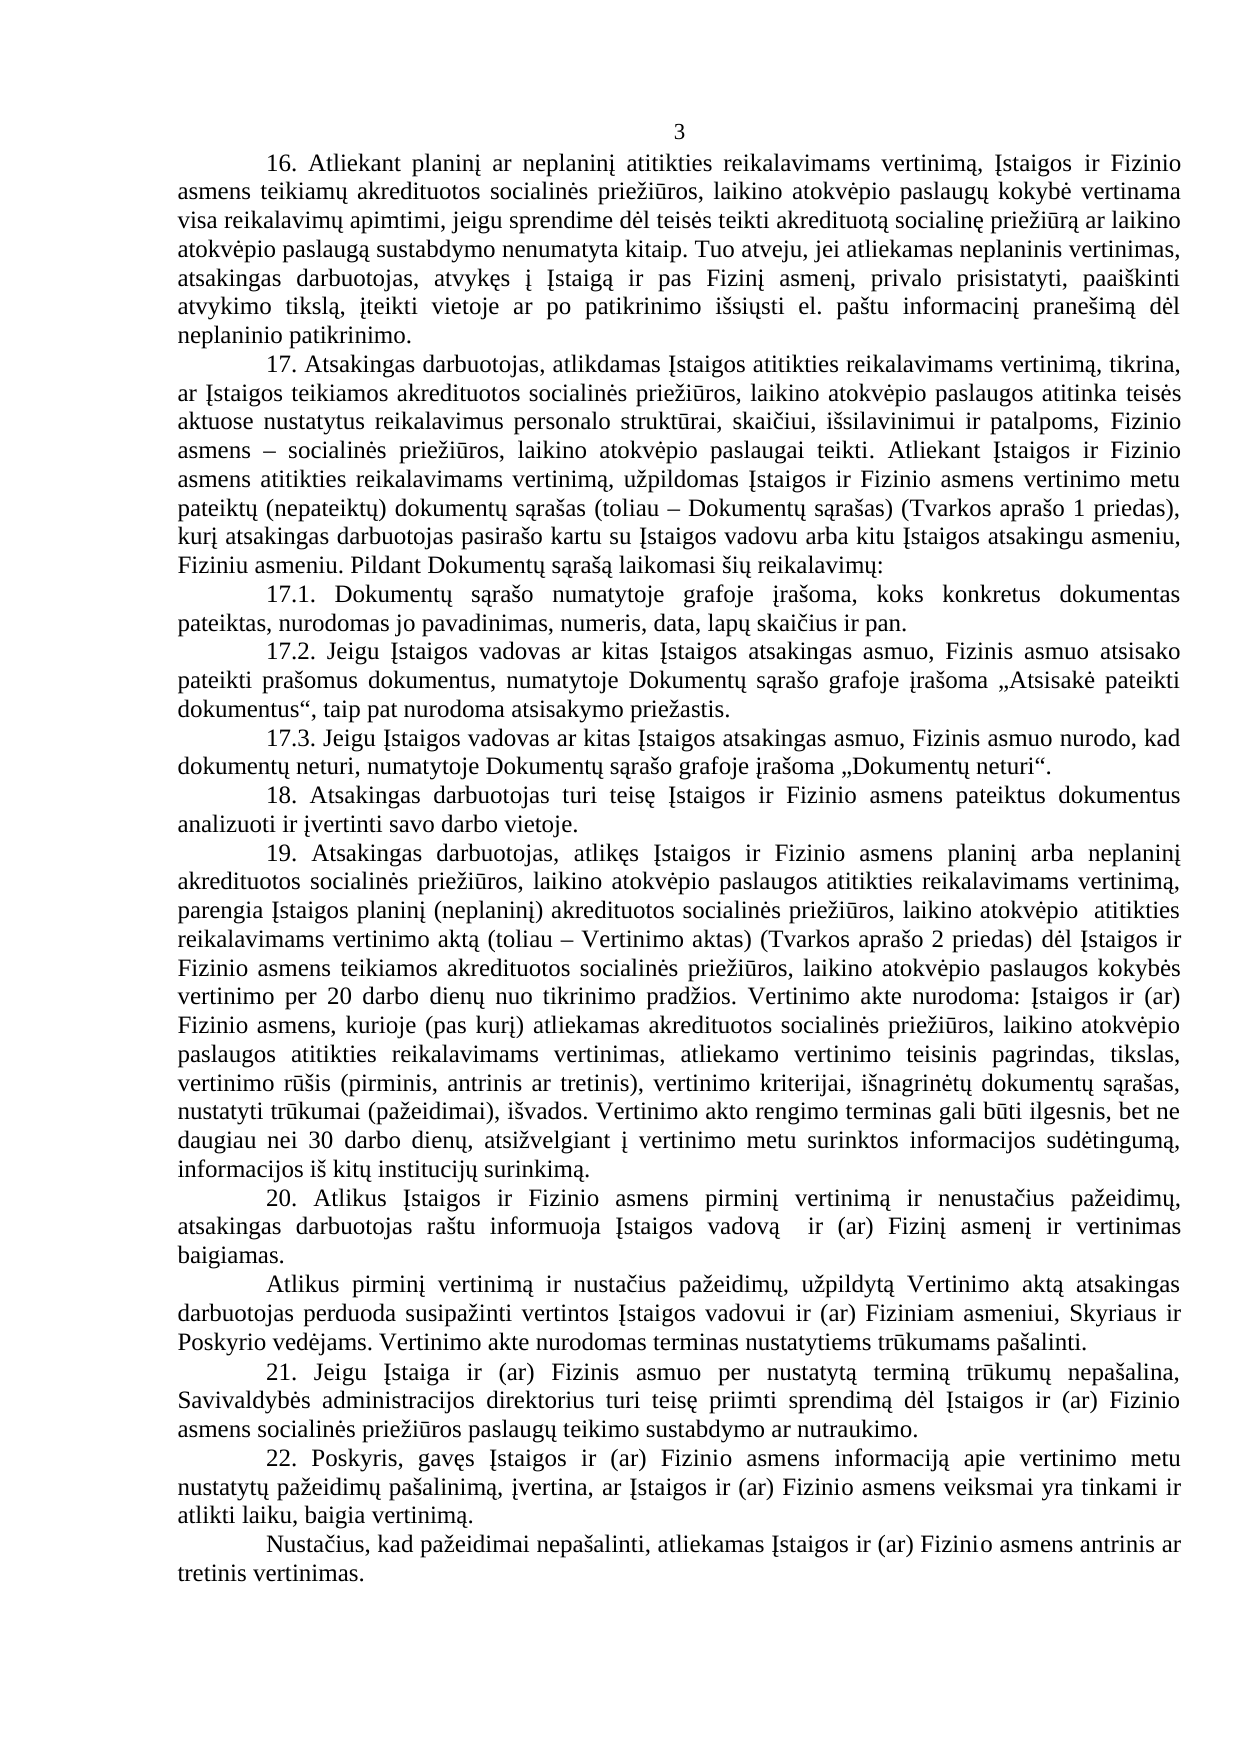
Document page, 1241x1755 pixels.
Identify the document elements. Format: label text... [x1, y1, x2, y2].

text 17.3. Jeigu Įstaigos vadovas ar kitas Įstaigos atsakingas asmuo, Fizinis asmuo nurodo, kad dokumentų neturi, numatytoje Dokumentų sąrašo grafoje įrašoma „Dokumentų neturi“. [177, 723, 1181, 780]
text 16. Atliekant planinį ar neplaninį atitikties reikalavimams vertinimą, Įstaigos ir Fizinio asmens teikiamų akredituotos socialinės priežiūros, laikino atokvėpio paslaugų kokybė vertinama visa reikalavimų apimtimi, jeigu sprendime dėl teisės teikti akredituotą socialinę priežiūrą ar laikino atokvėpio paslaugą sustabdymo nenumatyta kitaip. Tuo atveju, jei atliekamas neplaninis vertinimas, atsakingas darbuotojas, atvykęs į Įstaigą ir pas Fizinį asmenį, privalo prisistatyti, paaiškinti atvykimo tikslą, įteikti vietoje ar po patikrinimo išsiųsti el. paštu informacinį pranešimą dėl neplaninio patikrinimo. [177, 148, 1181, 349]
text 18. Atsakingas darbuotojas turi teisę Įstaigos ir Fizinio asmens pateiktus dokumentus analizuoti ir įvertinti savo darbo vietoje. [177, 780, 1181, 838]
text 17.1. Dokumentų sąrašo numatytoje grafoje įrašoma, koks konkretus dokumentas pateiktas, nurodomas jo pavadinimas, numeris, data, lapų skaičius ir pan. [177, 579, 1181, 636]
text 20. Atlikus Įstaigos ir Fizinio asmens pirminį vertinimą ir nenustačius pažeidimų, atsakingas darbuotojas raštu informuoja Įstaigos vadovą ir (ar) Fizinį asmenį ir vertinimas baigiamas. [177, 1183, 1181, 1269]
text 19. Atsakingas darbuotojas, atlikęs Įstaigos ir Fizinio asmens planinį arba neplaninį akredituotos socialinės priežiūros, laikino atokvėpio paslaugos atitikties reikalavimams vertinimą, parengia Įstaigos planinį (neplaninį) akredituotos socialinės priežiūros, laikino atokvėpio atitikties reikalavimams vertinimo aktą (toliau – Vertinimo aktas) (Tvarkos aprašo 2 priedas) dėl Įstaigos ir Fizinio asmens teikiamos akredituotos socialinės priežiūros, laikino atokvėpio paslaugos kokybės vertinimo per 20 darbo dienų nuo tikrinimo pradžios. Vertinimo akte nurodoma: Įstaigos ir (ar) Fizinio asmens, kurioje (pas kurį) atliekamas akredituotos socialinės priežiūros, laikino atokvėpio paslaugos atitikties reikalavimams vertinimas, atliekamo vertinimo teisinis pagrindas, tikslas, vertinimo rūšis (pirminis, antrinis ar tretinis), vertinimo kriterijai, išnagrinėtų dokumentų sąrašas, nustatyti trūkumai (pažeidimai), išvados. Vertinimo akto rengimo terminas gali būti ilgesnis, bet ne daugiau nei 30 darbo dienų, atsižvelgiant į vertinimo metu surinktos informacijos sudėtingumą, informacijos iš kitų institucijų surinkimą. [177, 838, 1181, 1183]
text Atlikus pirminį vertinimą ir nustačius pažeidimų, užpildytą Vertinimo aktą atsakingas darbuotojas perduoda susipažinti vertintos Įstaigos vadovui ir (ar) Fiziniam asmeniui, Skyriaus ir Poskyrio vedėjams. Vertinimo akte nurodomas terminas nustatytiems trūkumams pašalinti. [177, 1269, 1181, 1357]
text 22. Poskyris, gavęs Įstaigos ir (ar) Fizinio asmens informaciją apie vertinimo metu nustatytų pažeidimų pašalinimą, įvertina, ar Įstaigos ir (ar) Fizinio asmens veiksmai yra tinkami ir atlikti laiku, baigia vertinimą. [177, 1443, 1181, 1529]
text 21. Jeigu Įstaiga ir (ar) Fizinis asmuo per nustatytą terminą trūkumų nepašalina, Savivaldybės administracijos direktorius turi teisę priimti sprendimą dėl Įstaigos ir (ar) Fizinio asmens socialinės priežiūros paslaugų teikimo sustabdymo ar nutraukimo. [177, 1357, 1181, 1443]
text Nustačius, kad pažeidimai nepašalinti, atliekamas Įstaigos ir (ar) Fizinio asmens antrinis ar tretinis vertinimas. [177, 1529, 1181, 1587]
text 17. Atsakingas darbuotojas, atlikdamas Įstaigos atitikties reikalavimams vertinimą, tikrina, ar Įstaigos teikiamos akredituotos socialinės priežiūros, laikino atokvėpio paslaugos atitinka teisės aktuose nustatytus reikalavimus personalo struktūrai, skaičiui, išsilavinimui ir patalpoms, Fizinio asmens – socialinės priežiūros, laikino atokvėpio paslaugai teikti. Atliekant Įstaigos ir Fizinio asmens atitikties reikalavimams vertinimą, užpildomas Įstaigos ir Fizinio asmens vertinimo metu pateiktų (nepateiktų) dokumentų sąrašas (toliau – Dokumentų sąrašas) (Tvarkos aprašo 1 priedas), kurį atsakingas darbuotojas pasirašo kartu su Įstaigos vadovu arba kitu Įstaigos atsakingu asmeniu, Fiziniu asmeniu. Pildant Dokumentų sąrašą laikomasi šių reikalavimų: [177, 349, 1181, 579]
text 17.2. Jeigu Įstaigos vadovas ar kitas Įstaigos atsakingas asmuo, Fizinis asmuo atsisako pateikti prašomus dokumentus, numatytoje Dokumentų sąrašo grafoje įrašoma „Atsisakė pateikti dokumentus“, taip pat nurodoma atsisakymo priežastis. [177, 636, 1181, 723]
